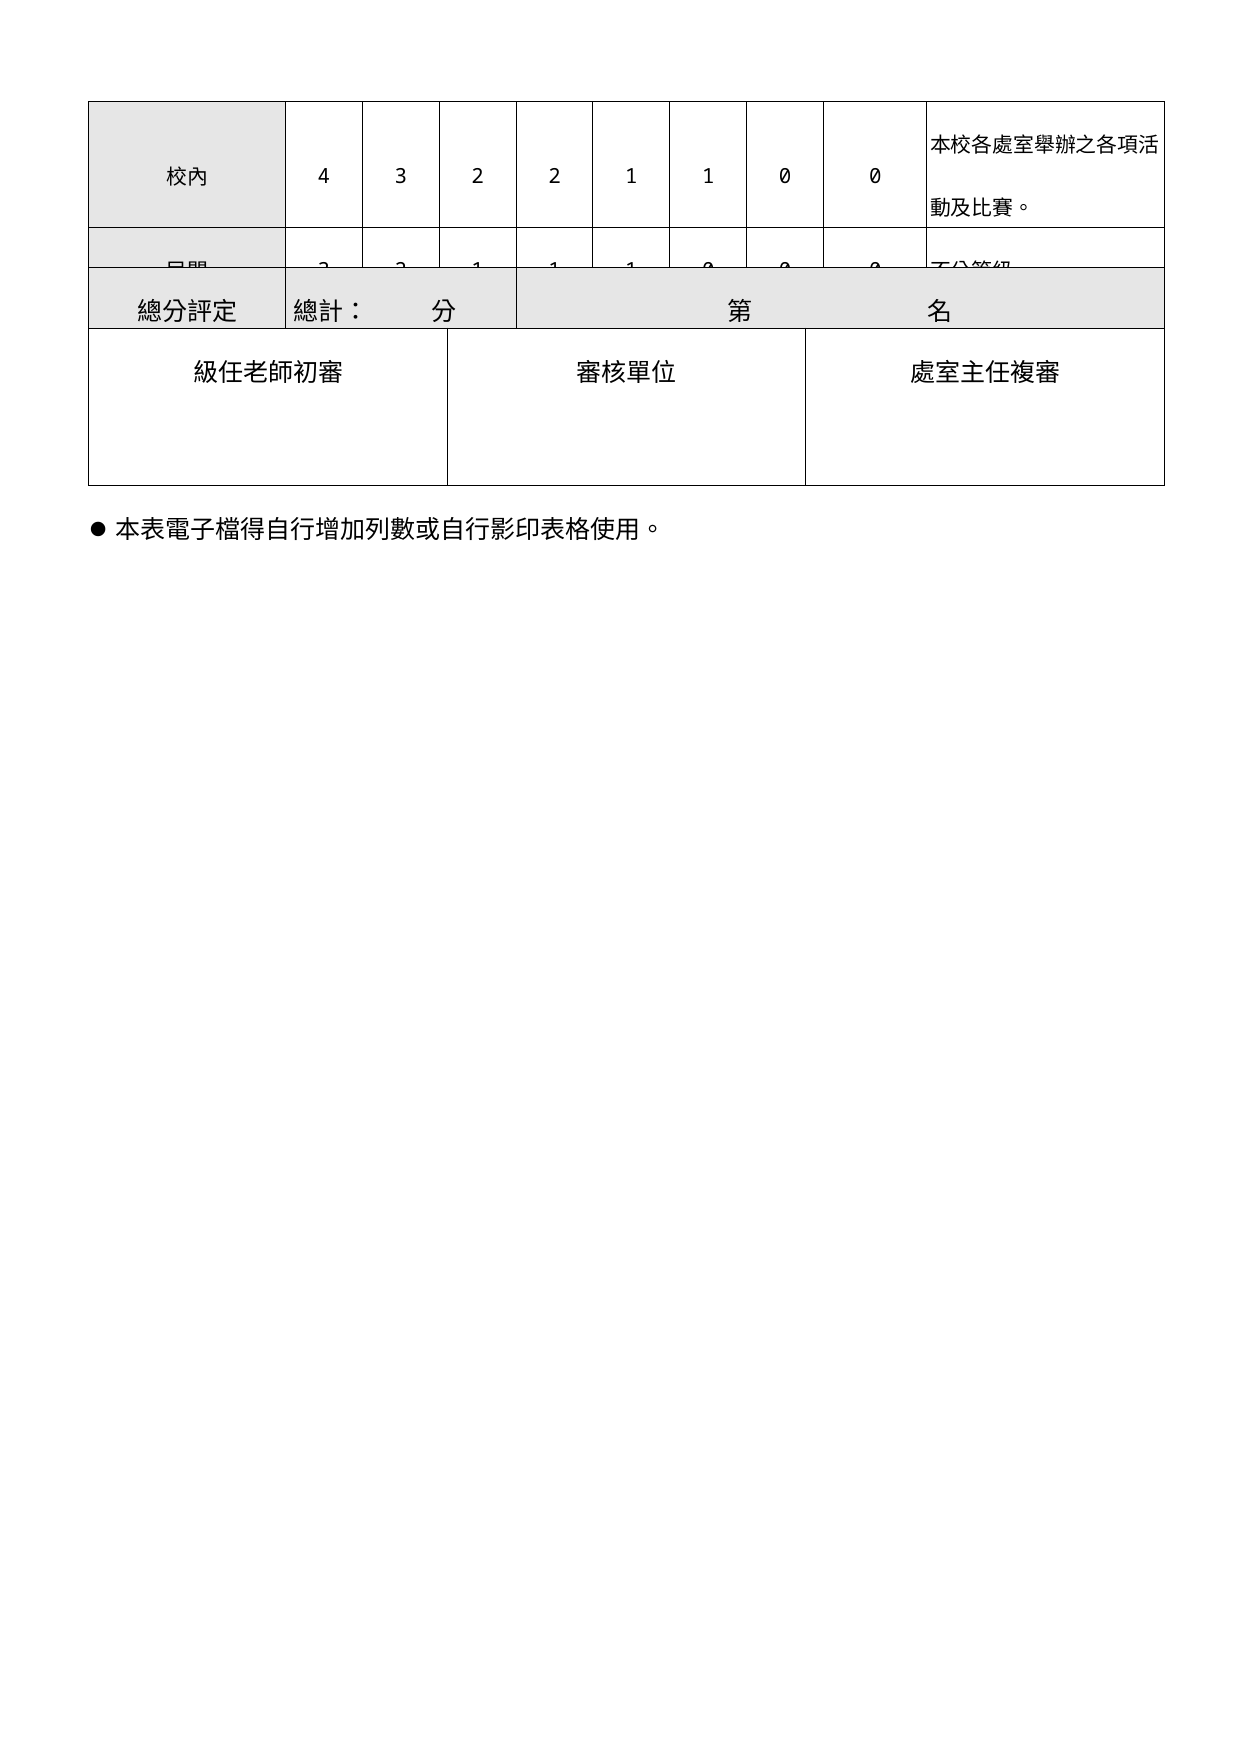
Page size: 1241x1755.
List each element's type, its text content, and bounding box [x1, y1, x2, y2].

table_cell 校內 [89, 102, 285, 227]
table_cell 1 [440, 228, 516, 267]
table_cell 2 [363, 228, 439, 267]
table_cell 1 [593, 102, 669, 227]
table_cell 2 [440, 102, 516, 227]
table_cell 0 [824, 102, 926, 227]
table_cell 0 [747, 228, 823, 267]
table_cell 級任老師初審 [89, 329, 447, 485]
table_cell 3 [363, 102, 439, 227]
table_cell 4 [286, 102, 362, 227]
table_cell 第 名 [517, 268, 1164, 328]
table_cell 0 [747, 102, 823, 227]
table_cell 不分等級 [927, 228, 1164, 267]
list 本表電子檔得自行增加列數或自行影印表格使用。 [89, 486, 1152, 548]
table_cell 本校各處室舉辦之各項活動及比賽。 [927, 102, 1164, 227]
table_cell 民間 [89, 228, 285, 267]
table_cell 審核單位 [448, 329, 805, 485]
table_cell 1 [670, 102, 746, 227]
table_cell 1 [517, 228, 592, 267]
table_cell 2 [517, 102, 592, 227]
table_cell 1 [593, 228, 669, 267]
table_cell 0 [824, 228, 926, 267]
table_cell 處室主任複審 [806, 329, 1164, 485]
table_cell 總分評定 [89, 268, 285, 328]
table_cell 3 [286, 228, 362, 267]
table_cell 0 [670, 228, 746, 267]
table_cell 總計： 分 [286, 268, 516, 328]
